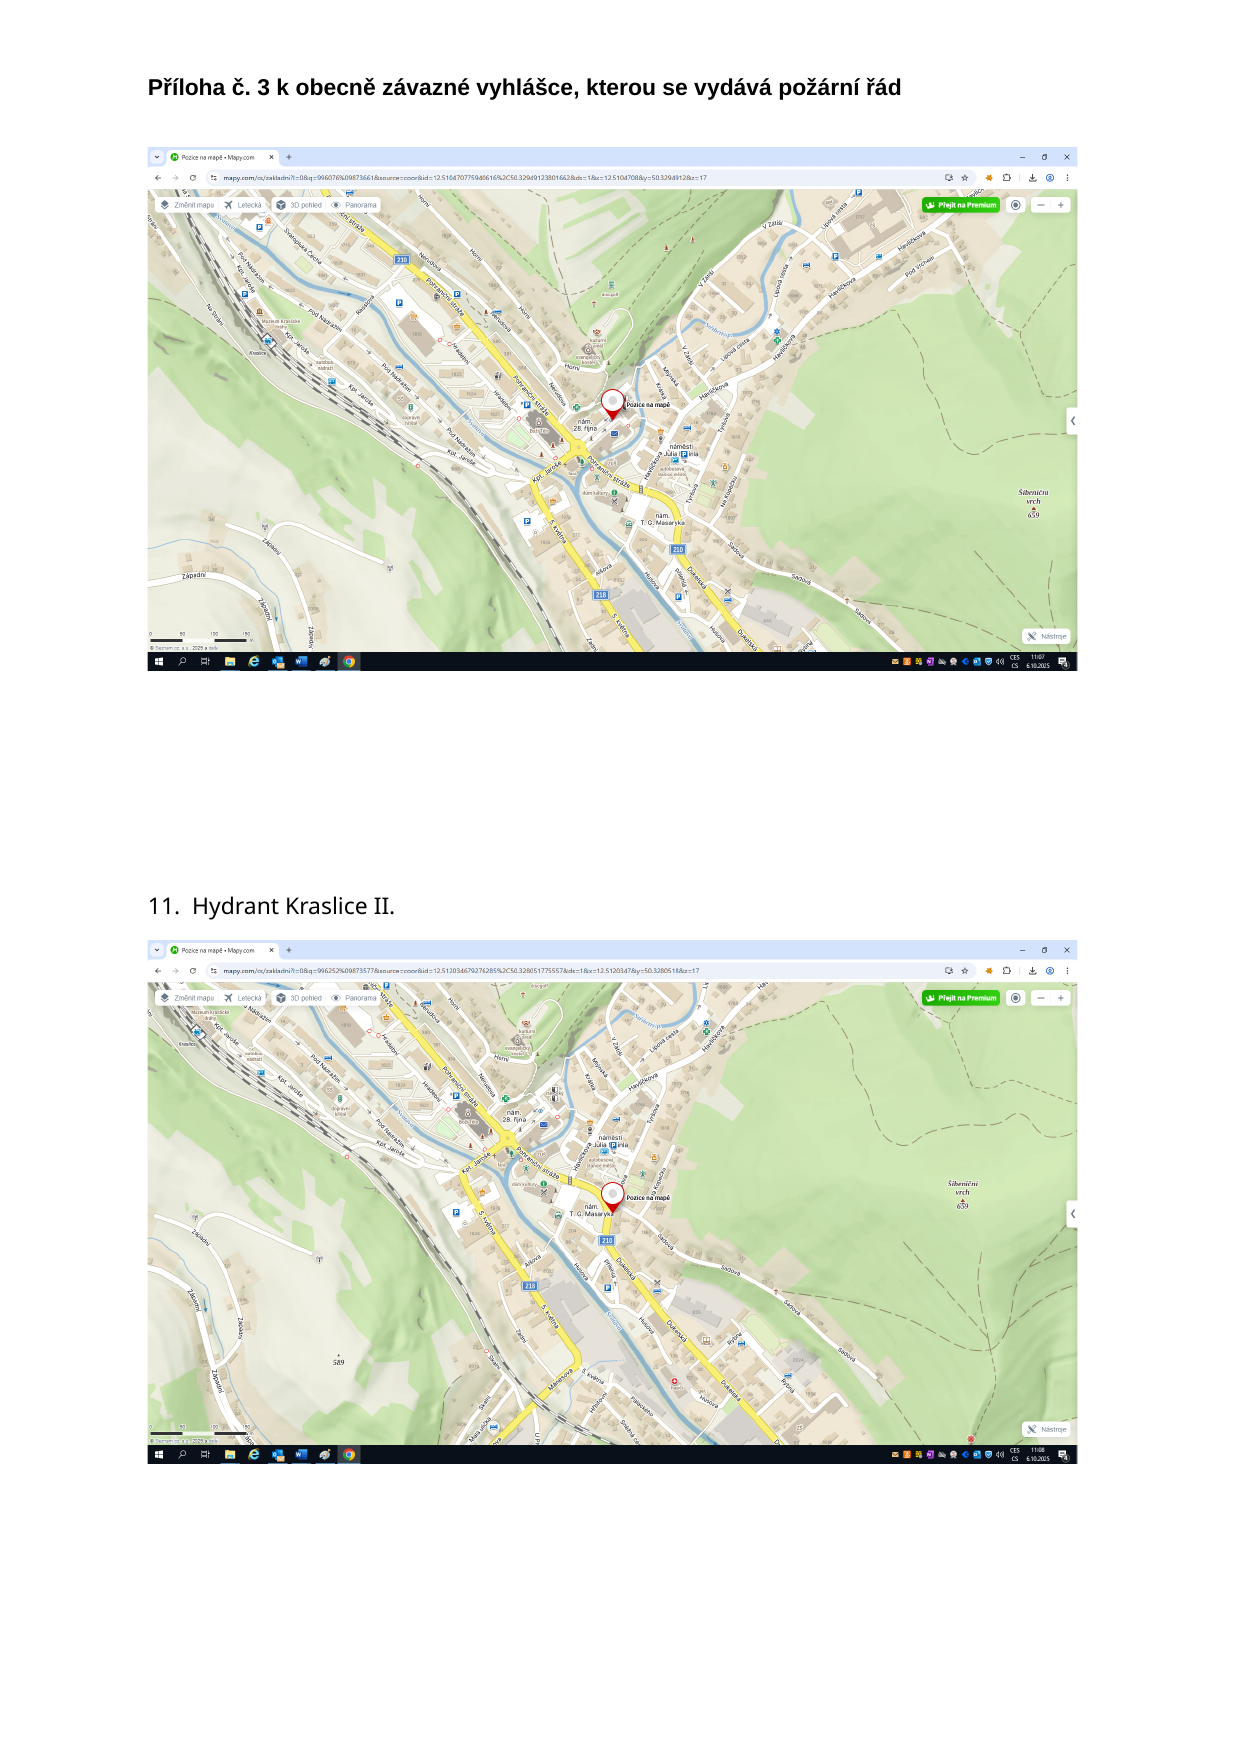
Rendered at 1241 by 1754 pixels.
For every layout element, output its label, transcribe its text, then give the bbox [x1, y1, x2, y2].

text 11. Hydrant Kraslice II. [148, 890, 1093, 922]
